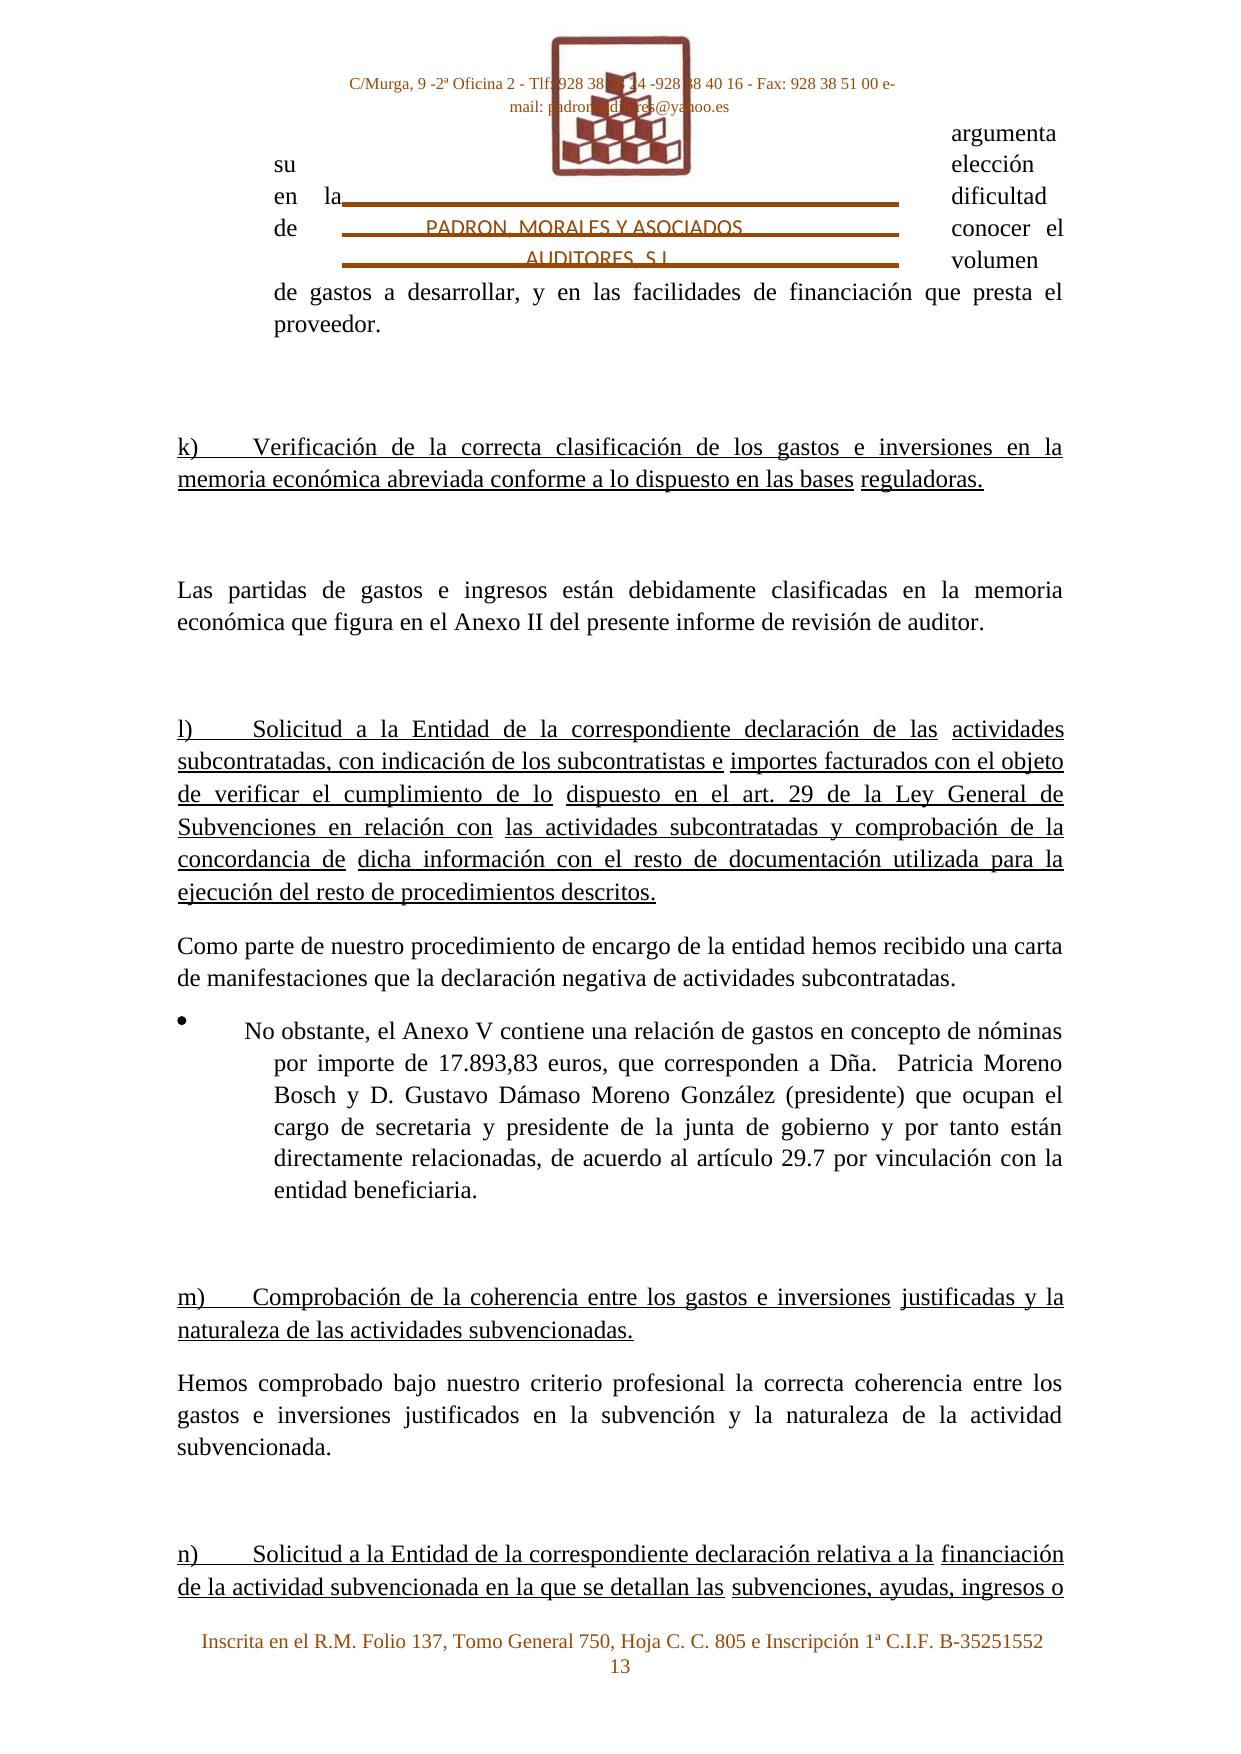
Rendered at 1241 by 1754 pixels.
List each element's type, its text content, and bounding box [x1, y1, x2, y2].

text Las partidas de gastos e ingresos están debidamente clasificadas en la memoria económica que figura en el Anexo II del presente informe de revisión de auditor. [177, 575, 1064, 636]
list Solicitud a la Entidad de la correspondiente declaración relativa a la financiación de la actividad subvencionada en la que se detallan las subvenciones, ayudas, ingresos o recursos para la financiación de la actividad subvencionada procedentes de cualesquiera Administraciones o entes públicos o privados, nacionales, de la Unión Europea o de organismos internacionales, con el objeto de determinar la posible incompatibilidad, y, en su caso, el exceso de financiación. [177, 1539, 1064, 1600]
text Hemos comprobado bajo nuestro criterio profesional la correcta coherencia entre los gastos e inversiones justificados en la subvención y la naturaleza de la actividad subvencionada. [177, 1368, 1064, 1461]
text Como parte de nuestro procedimiento de encargo de la entidad hemos recibido una carta de manifestaciones que la declaración negativa de actividades subcontratadas. [177, 931, 1064, 991]
text No obstante, el Anexo V contiene una relación de gastos en concepto de nóminas por importe de 17.893,83 euros, que corresponden a Dña. Patricia Moreno Bosch y D. Gustavo Dámaso Moreno González (presidente) que ocupan el cargo de secretaria y presidente de la junta de gobierno y por tanto están directamente relacionadas, de acuerdo al artículo 29.7 por vinculación con la entidad beneficiaria. [237, 1016, 1064, 1204]
text El Anexo IV contiene una relación de gastos por importe de 21.670,15 euros con la agencia de viajes Halcón Viajes, S.A.U., en concepto de desplazamientos, alojamientos y traslados, para los que la Entidad no dispone de los presupuestos alternativos que requiere la Ley General de Subvención, si bien argumenta su elección en la dificultad de conocer el volumen de gastos a desarrollar, y en las facilidades de financiación que presta el proveedor. [237, 118, 1064, 338]
list Comprobación de la coherencia entre los gastos e inversiones justificadas y la naturaleza de las actividades subvencionadas. [177, 1282, 1064, 1343]
list Solicitud a la Entidad de la correspondiente declaración de las actividades subcontratadas, con indicación de los subcontratistas e importes facturados con el objeto de verificar el cumplimiento de lo dispuesto en el art. 29 de la Ley General de Subvenciones en relación con las actividades subcontratadas y comprobación de la concordancia de dicha información con el resto de documentación utilizada para la ejecución del resto de procedimientos descritos. [177, 714, 1064, 906]
list Verificación de la correcta clasificación de los gastos e inversiones en la memoria económica abreviada conforme a lo dispuesto en las bases reguladoras. [177, 432, 1064, 493]
